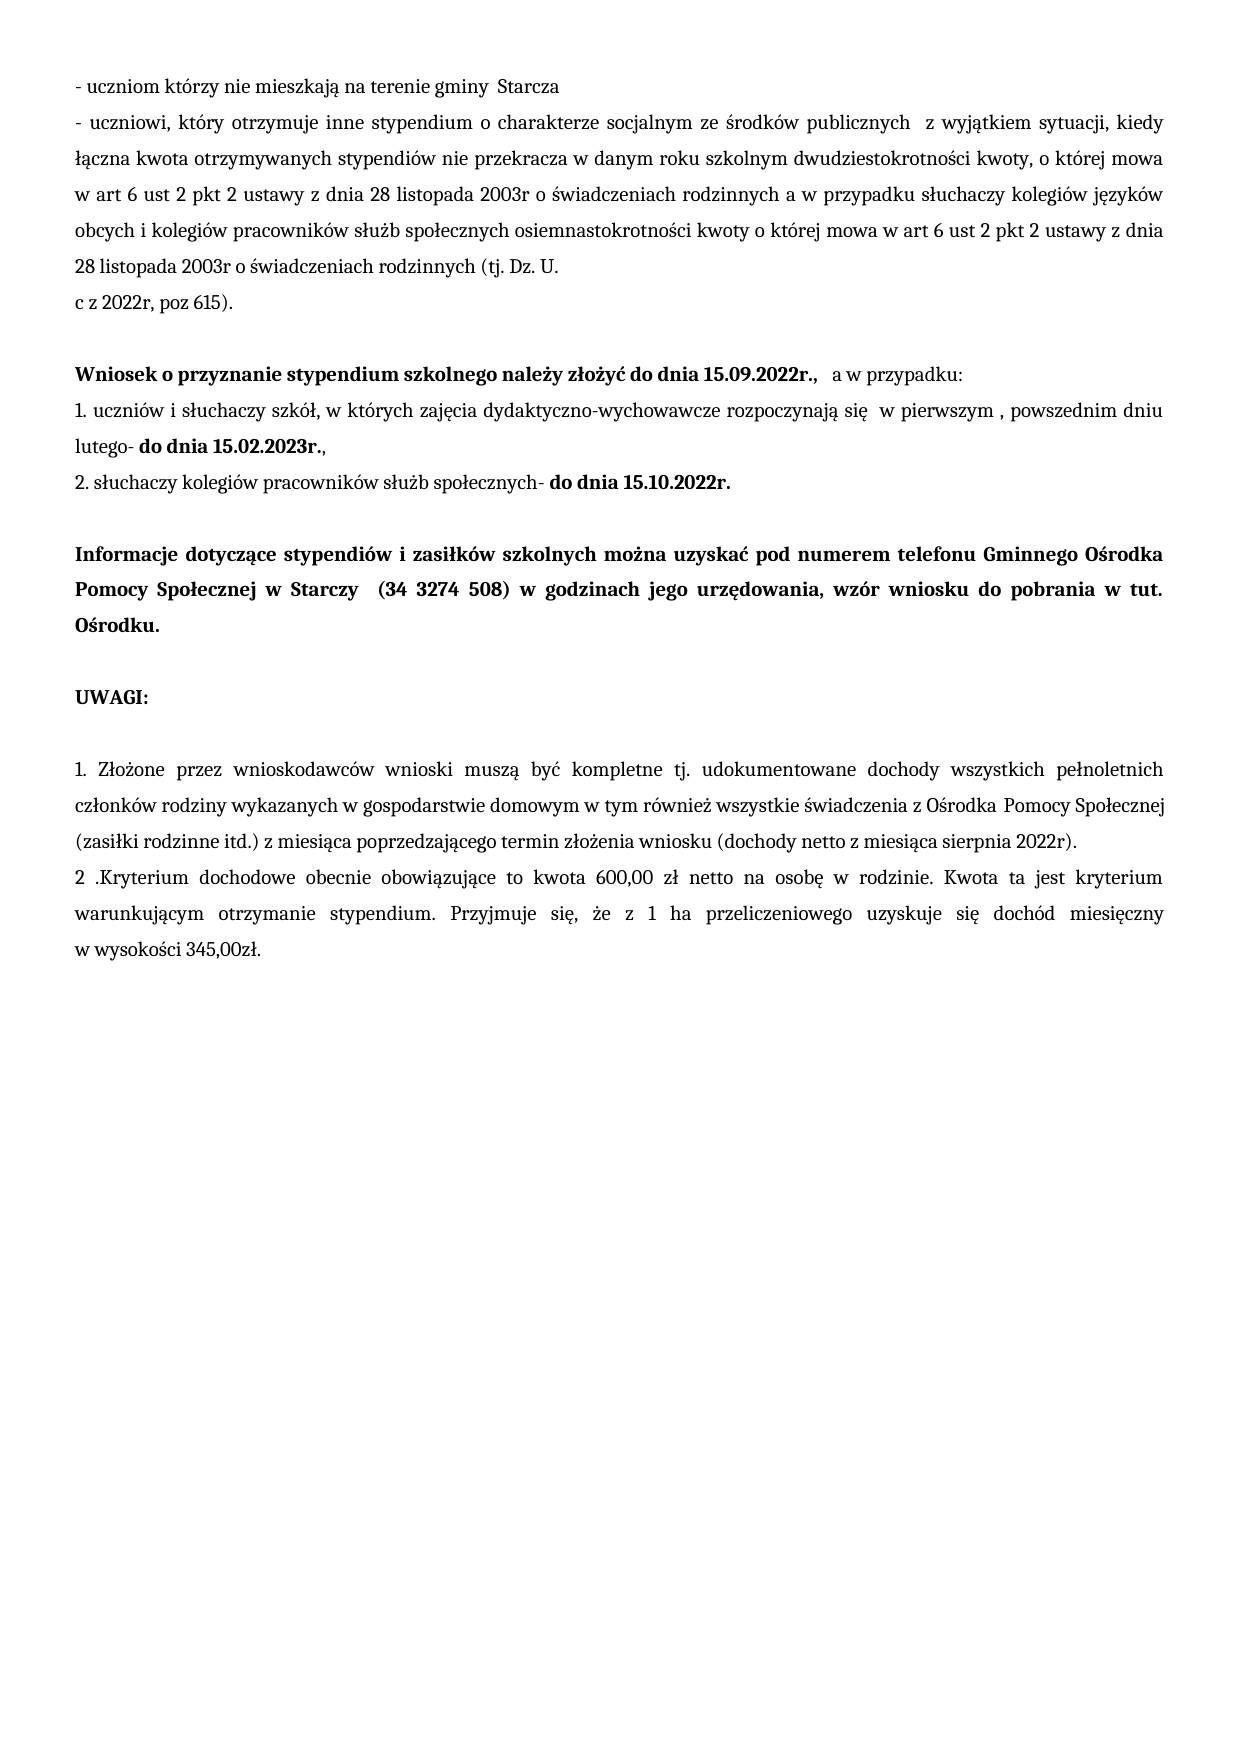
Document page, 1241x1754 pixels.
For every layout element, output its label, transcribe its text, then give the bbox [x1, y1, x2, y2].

text Wniosek o przyznanie stypendium szkolnego należy złożyć do dnia 15.09.2022r., a w przypadku: [75, 362, 1165, 386]
text 2 .Kryterium dochodowe obecnie obowiązujące to kwota 600,00 zł netto na osobę w rodzinie. Kwota ta jest kryterium warunkującym otrzymanie stypendium. Przyjmuje się, że z 1 ha przeliczeniowego uzyskuje się dochód miesięczny w wysokości 345,00zł. [75, 866, 1165, 961]
text Informacje dotyczące stypendiów i zasiłków szkolnych można uzyskać pod numerem telefonu Gminnego Ośrodka Pomocy Społecznej w Starczy (34 3274 508) w godzinach jego urzędowania, wzór wniosku do pobrania w tut. Ośrodku. [75, 542, 1165, 638]
text UWAGI: [75, 686, 1165, 710]
text 1. Złożone przez wnioskodawców wnioski muszą być kompletne tj. udokumentowane dochody wszystkich pełnoletnich członków rodziny wykazanych w gospodarstwie domowym w tym również wszystkie świadczenia z Ośrodka Pomocy Społecznej (zasiłki rodzinne itd.) z miesiąca poprzedzającego termin złożenia wniosku (dochody netto z miesiąca sierpnia 2022r). [75, 758, 1165, 854]
text 1. uczniów i słuchaczy szkół, w których zajęcia dydaktyczno-wychowawcze rozpoczynają się w pierwszym , powszednim dniu lutego- do dnia 15.02.2023r., [75, 398, 1165, 458]
text - uczniom którzy nie mieszkają na terenie gminy Starcza [75, 75, 1165, 99]
text 2. słuchaczy kolegiów pracowników służb społecznych- do dnia 15.10.2022r. [75, 470, 1165, 494]
text - uczniowi, który otrzymuje inne stypendium o charakterze socjalnym ze środków publicznych z wyjątkiem sytuacji, kiedy łączna kwota otrzymywanych stypendiów nie przekracza w danym roku szkolnym dwudziestokrotności kwoty, o której mowa w art 6 ust 2 pkt 2 ustawy z dnia 28 listopada 2003r o świadczeniach rodzinnych a w przypadku słuchaczy kolegiów języków obcych i kolegiów pracowników służb społecznych osiemnastokrotności kwoty o której mowa w art 6 ust 2 pkt 2 ustawy z dnia 28 listopada 2003r o świadczeniach rodzinnych (tj. Dz. U. [75, 111, 1165, 279]
text c z 2022r, poz 615). [75, 291, 1165, 314]
